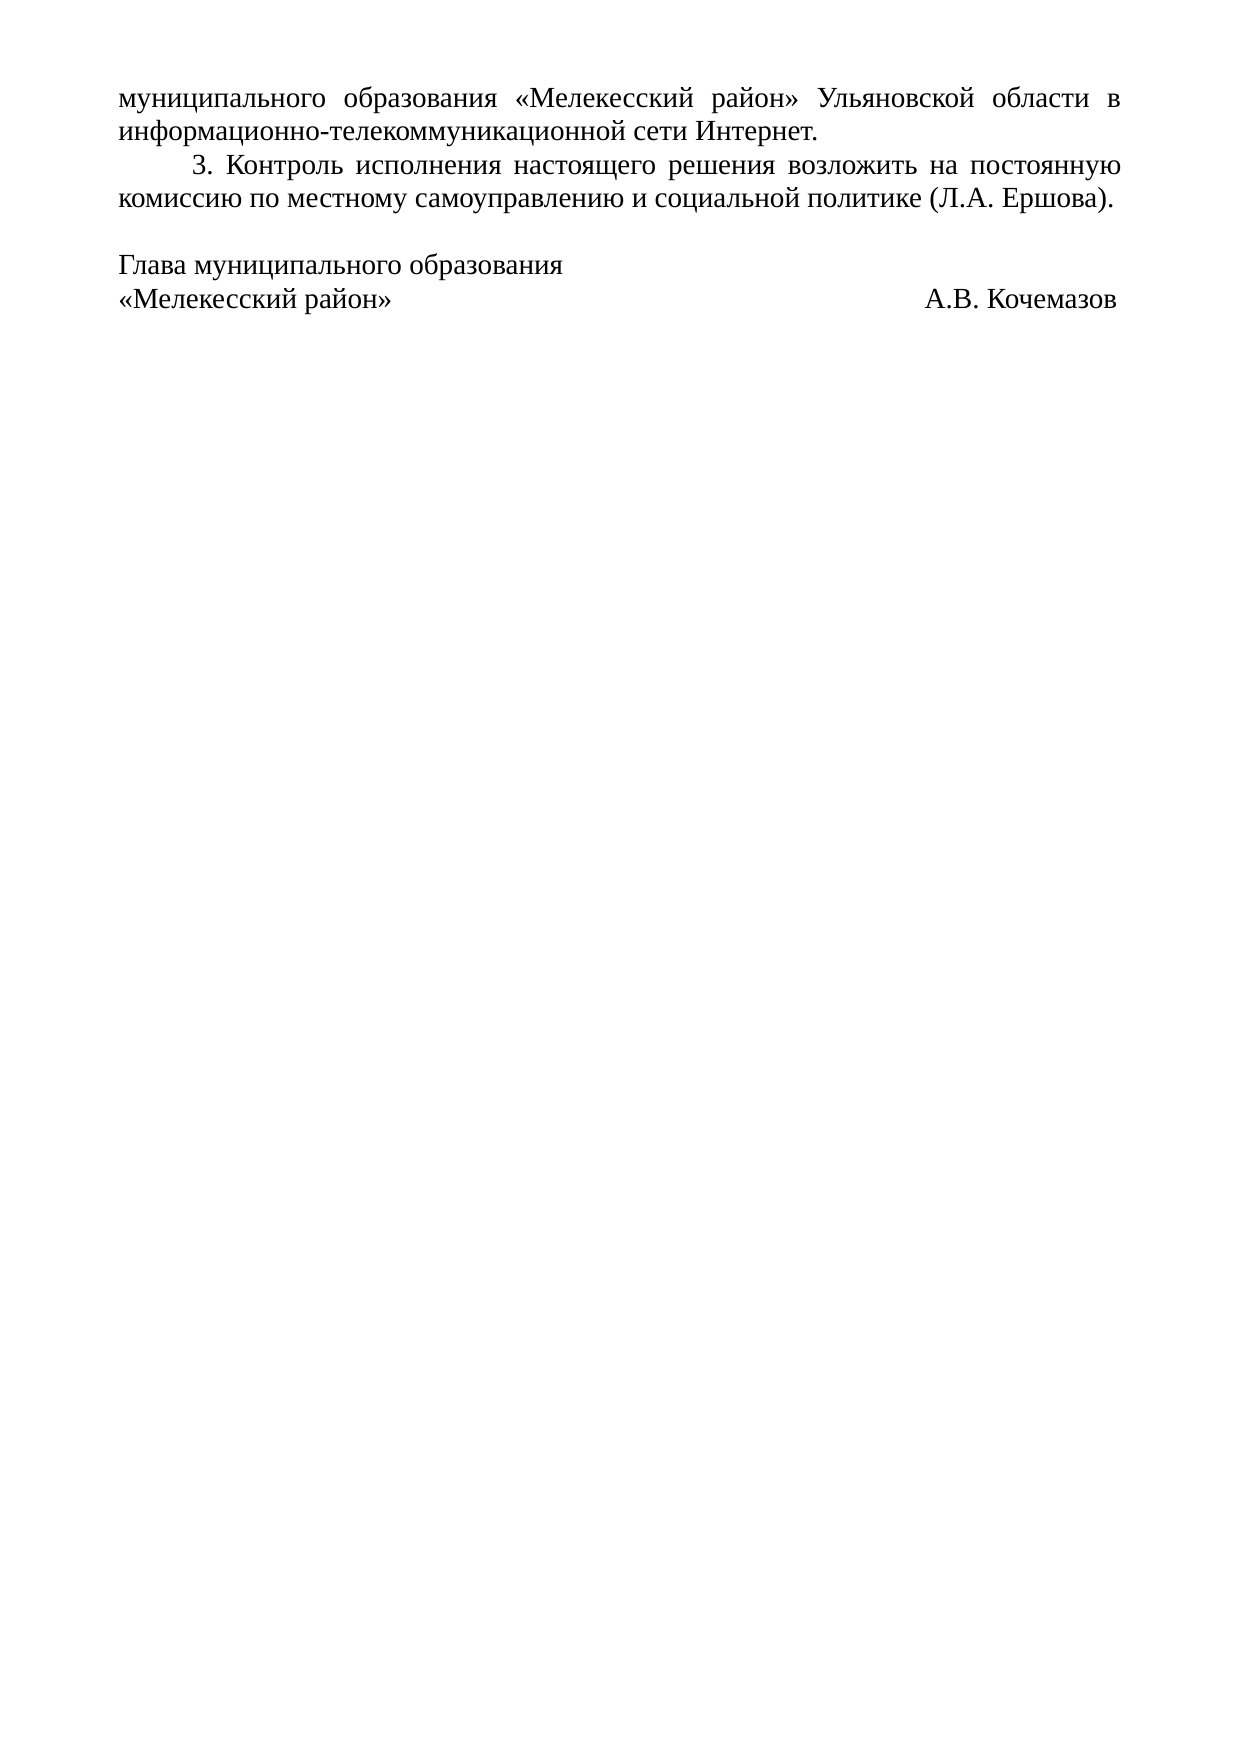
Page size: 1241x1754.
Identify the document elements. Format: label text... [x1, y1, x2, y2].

text муниципального образования «Мелекесский район» Ульяновской области в информационно-телекоммуникационной сети Интернет. [118, 80, 1122, 147]
text «Мелекесский район» А.В. Кочемазов [118, 281, 1122, 314]
text Глава муниципального образования [118, 247, 1122, 281]
text 3. Контроль исполнения настоящего решения возложить на постоянную комиссию по местному самоуправлению и социальной политике (Л.А. Ершова). [118, 147, 1122, 214]
